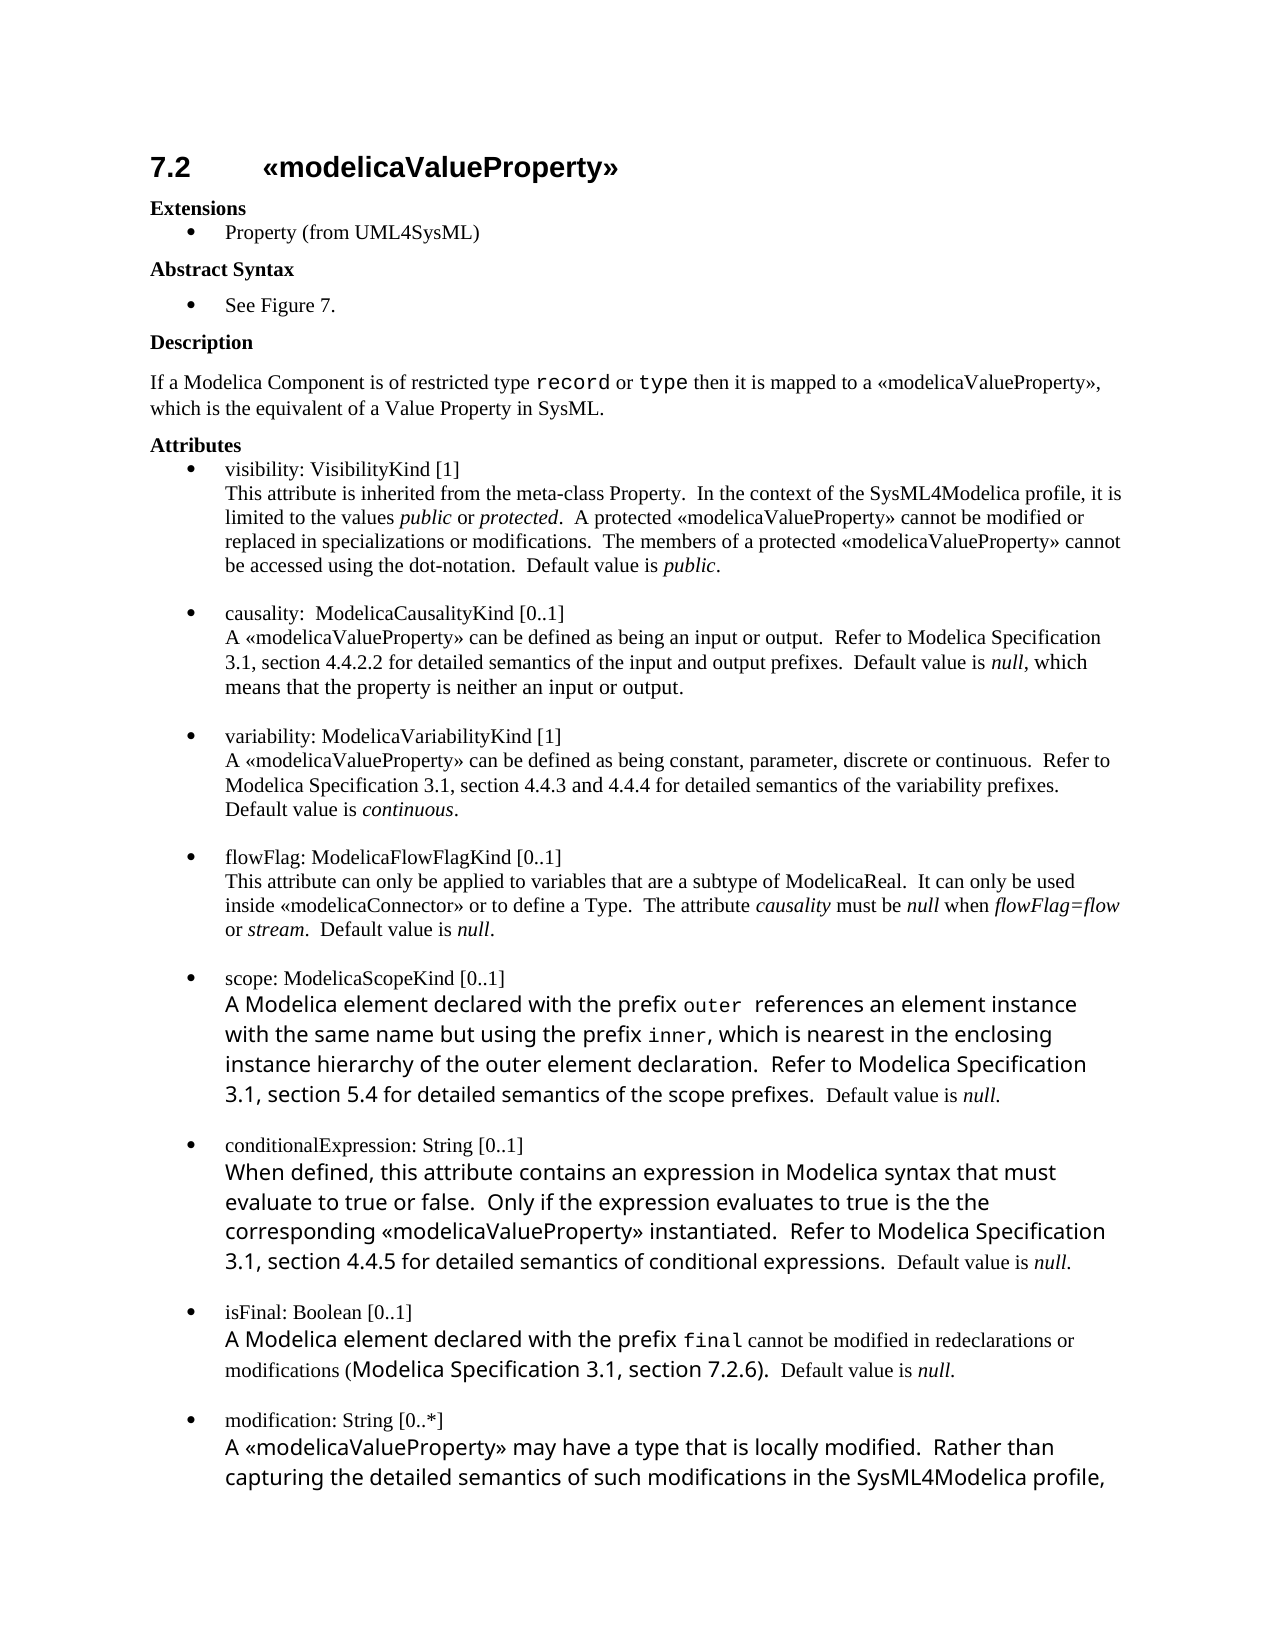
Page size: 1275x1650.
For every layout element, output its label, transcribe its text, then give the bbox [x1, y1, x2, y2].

list This attribute is inherited from the meta-class Property. In the context of the SysML4Modelica profile, it is limited to the values public or protected. A protected «modelicaValueProperty» cannot be modified or replaced in specializations or modifications. The members of a protected «modelicaValueProperty» cannot be accessed using the dot-notation. Default value is public. [187, 481, 1125, 577]
list A «modelicaValueProperty» can be defined as being an input or output. Refer to Modelica Specification 3.1, section 4.4.2.2 for detailed semantics of the input and output prefixes. Default value is null, which means that the property is neither an input or output. [187, 625, 1125, 699]
subtitle «modelicaValueProperty» [150, 150, 1125, 183]
list causality: ModelicaCausalityKind [0..1] [187, 601, 1125, 625]
list conditionalExpression: String [0..1] [187, 1133, 1125, 1157]
list variability: ModelicaVariabilityKind [1] [187, 724, 1125, 748]
text If a Modelica Component is of restricted type record or type then it is mapped to a «modelicaValueProperty», which is the equivalent of a Value Property in SysML. [150, 370, 1125, 420]
list A «modelicaValueProperty» may have a type that is locally modified. Rather than capturing the detailed semantics of such modifications in the SysML4Modelica profile, [187, 1432, 1125, 1491]
text Abstract Syntax [150, 257, 1125, 281]
list A «modelicaValueProperty» can be defined as being constant, parameter, discrete or continuous. Refer to Modelica Specification 3.1, section 4.4.3 and 4.4.4 for detailed semantics of the variability prefixes. Default value is continuous. [187, 748, 1125, 821]
list Property (from UML4SysML) [187, 220, 1125, 244]
list A Modelica element declared with the prefix outer references an element instance with the same name but using the prefix inner, which is nearest in the enclosing instance hierarchy of the outer element declaration. Refer to Modelica Specification 3.1, section 5.4 for detailed semantics of the scope prefixes. Default value is null. [187, 989, 1125, 1109]
list scope: ModelicaScopeKind [0..1] [187, 965, 1125, 989]
subtitle Attributes [150, 433, 1125, 457]
list When defined, this attribute contains an expression in Modelica syntax that must evaluate to true or false. Only if the expression evaluates to true is the the corresponding «modelicaValueProperty» instantiated. Refer to Modelica Specification 3.1, section 4.4.5 for detailed semantics of conditional expressions. Default value is null. [187, 1157, 1125, 1276]
subtitle Description [150, 330, 1125, 354]
list A Modelica element declared with the prefix final cannot be modified in redeclarations or modifications (Modelica Specification 3.1, section 7.2.6). Default value is null. [187, 1324, 1125, 1384]
subtitle Extensions [150, 196, 1125, 220]
list isFinal: Boolean [0..1] [187, 1300, 1125, 1324]
list See Figure 7. [187, 293, 1125, 317]
list This attribute can only be applied to variables that are a subtype of ModelicaReal. It can only be used inside «modelicaConnector» or to define a Type. The attribute causality must be null when flowFlag=flow or stream. Default value is null. [187, 869, 1125, 941]
list visibility: VisibilityKind [1] [187, 457, 1125, 481]
list modification: String [0..*] [187, 1408, 1125, 1432]
list flowFlag: ModelicaFlowFlagKind [0..1] [187, 845, 1125, 869]
